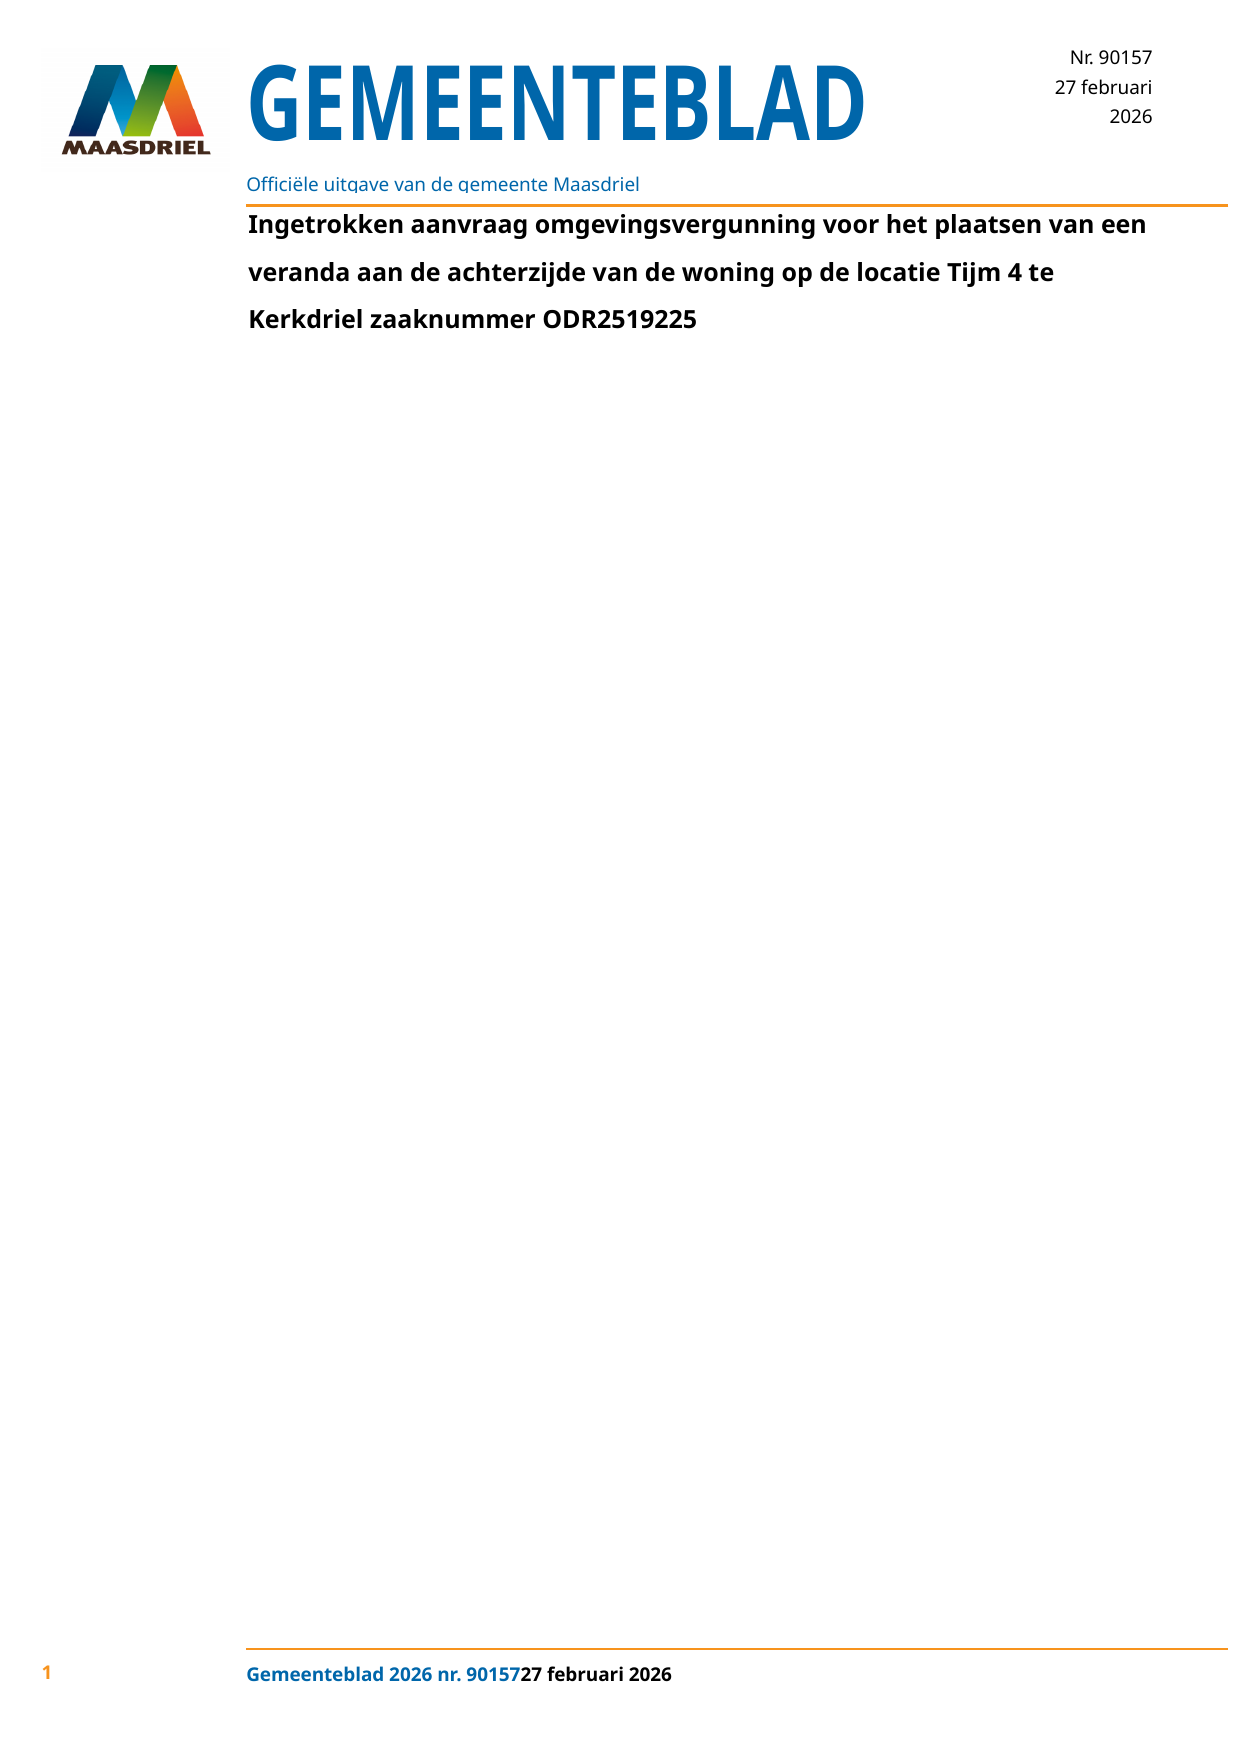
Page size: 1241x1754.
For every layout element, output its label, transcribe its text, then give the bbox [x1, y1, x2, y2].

text Ingetrokken aanvraag omgevingsvergunning voor het plaatsen van een veranda aan de achterzijde van de woning op de locatie Tijm 4 te Kerkdriel zaaknummer ODR2519225 [248, 207, 1152, 336]
picture [41, 47, 231, 172]
